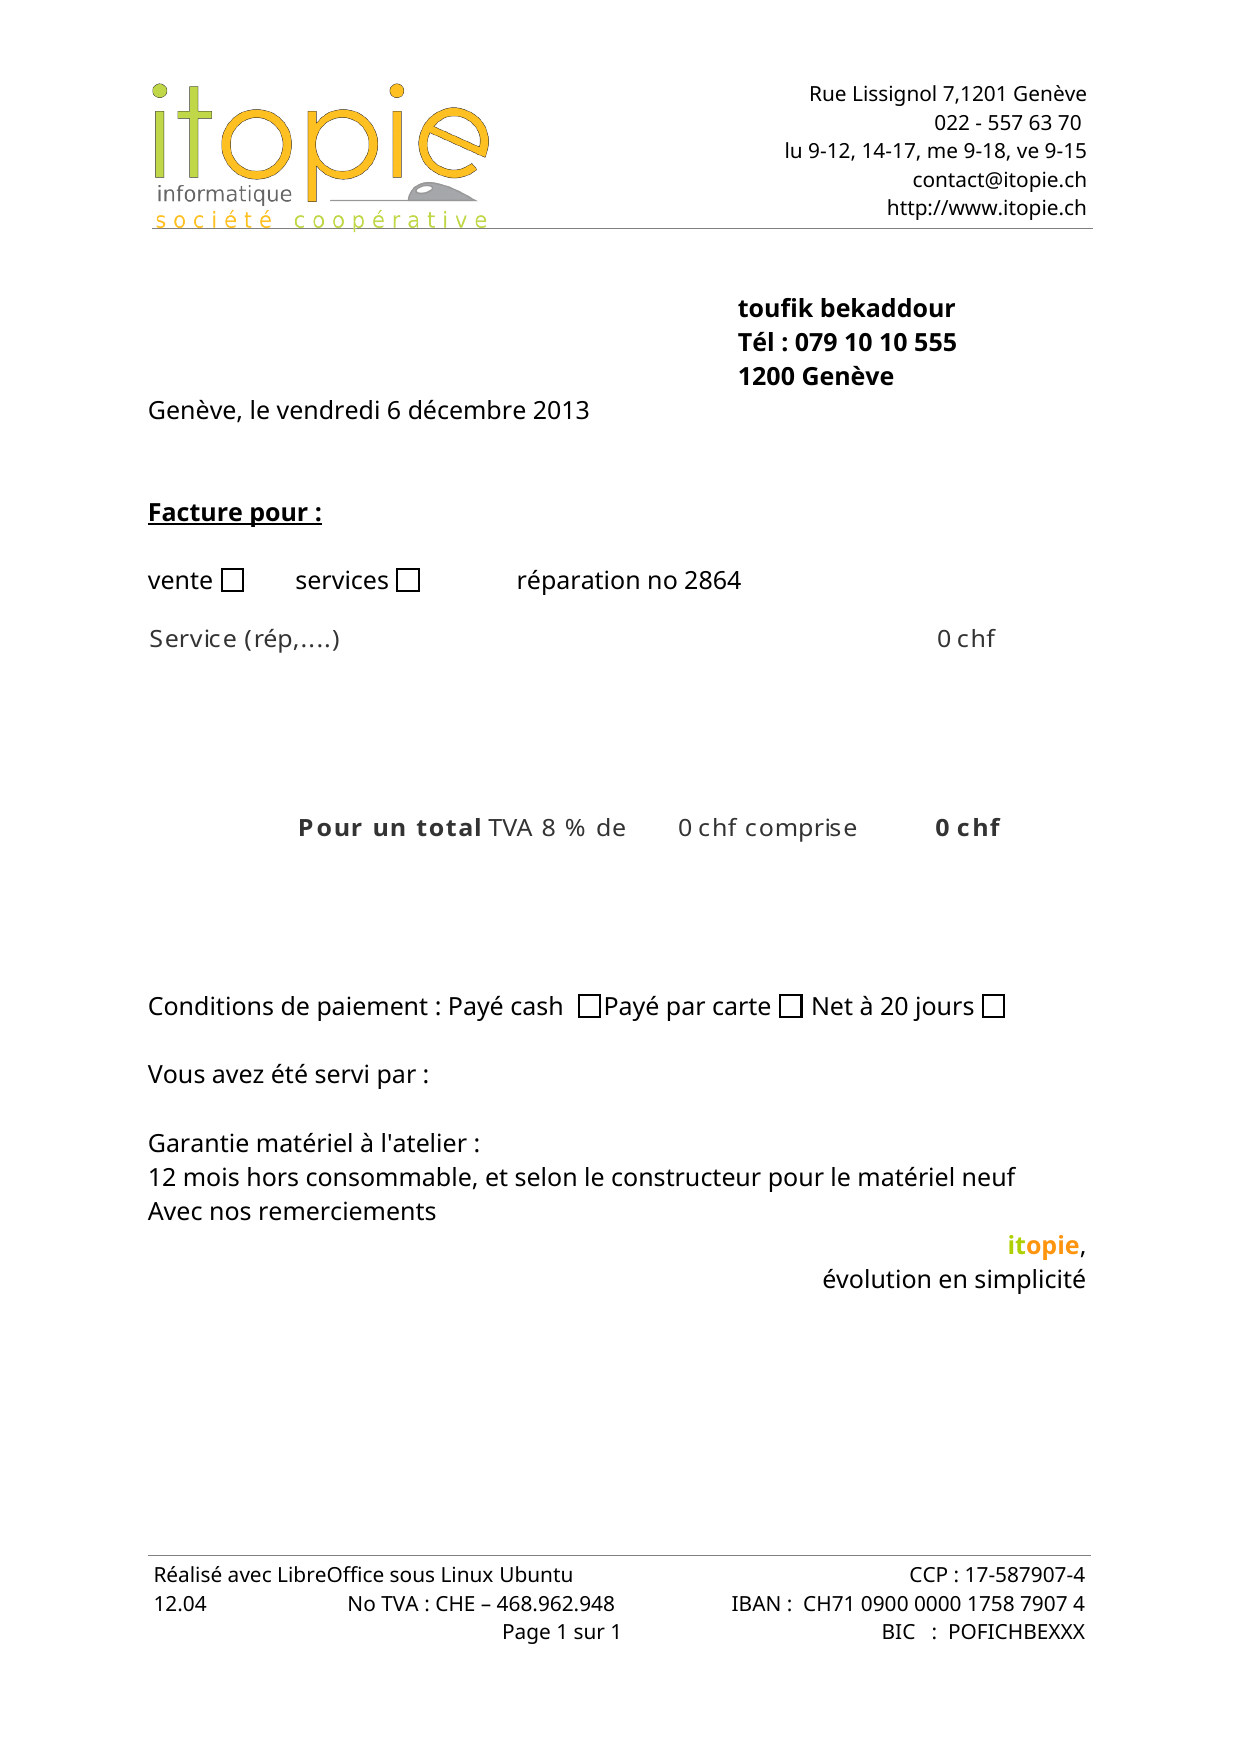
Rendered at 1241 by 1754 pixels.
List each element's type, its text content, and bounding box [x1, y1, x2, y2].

text Vous avez été servi par : [148, 1057, 1093, 1091]
picture [138, 72, 500, 244]
text vente services réparation no 2864 [148, 563, 1093, 597]
text Genève, le vendredi 6 décembre 2013 [148, 392, 1093, 427]
text 12 mois hors consommable, et selon le constructeur pour le matériel neuf [148, 1159, 1093, 1193]
text Facture pour : [148, 495, 1093, 529]
text 1200 Genève [148, 358, 1093, 392]
text Conditions de paiement : Payé cash Payé par carte Net à 20 jours [148, 989, 1093, 1023]
text Tél : 079 10 10 555 [148, 324, 1093, 358]
text toufik bekaddour [148, 290, 1093, 324]
text itopie, [148, 1227, 1093, 1262]
text évolution en simplicité [148, 1262, 1093, 1296]
text Avec nos remerciements [148, 1193, 1093, 1227]
text Garantie matériel à l'atelier : [148, 1125, 1093, 1159]
